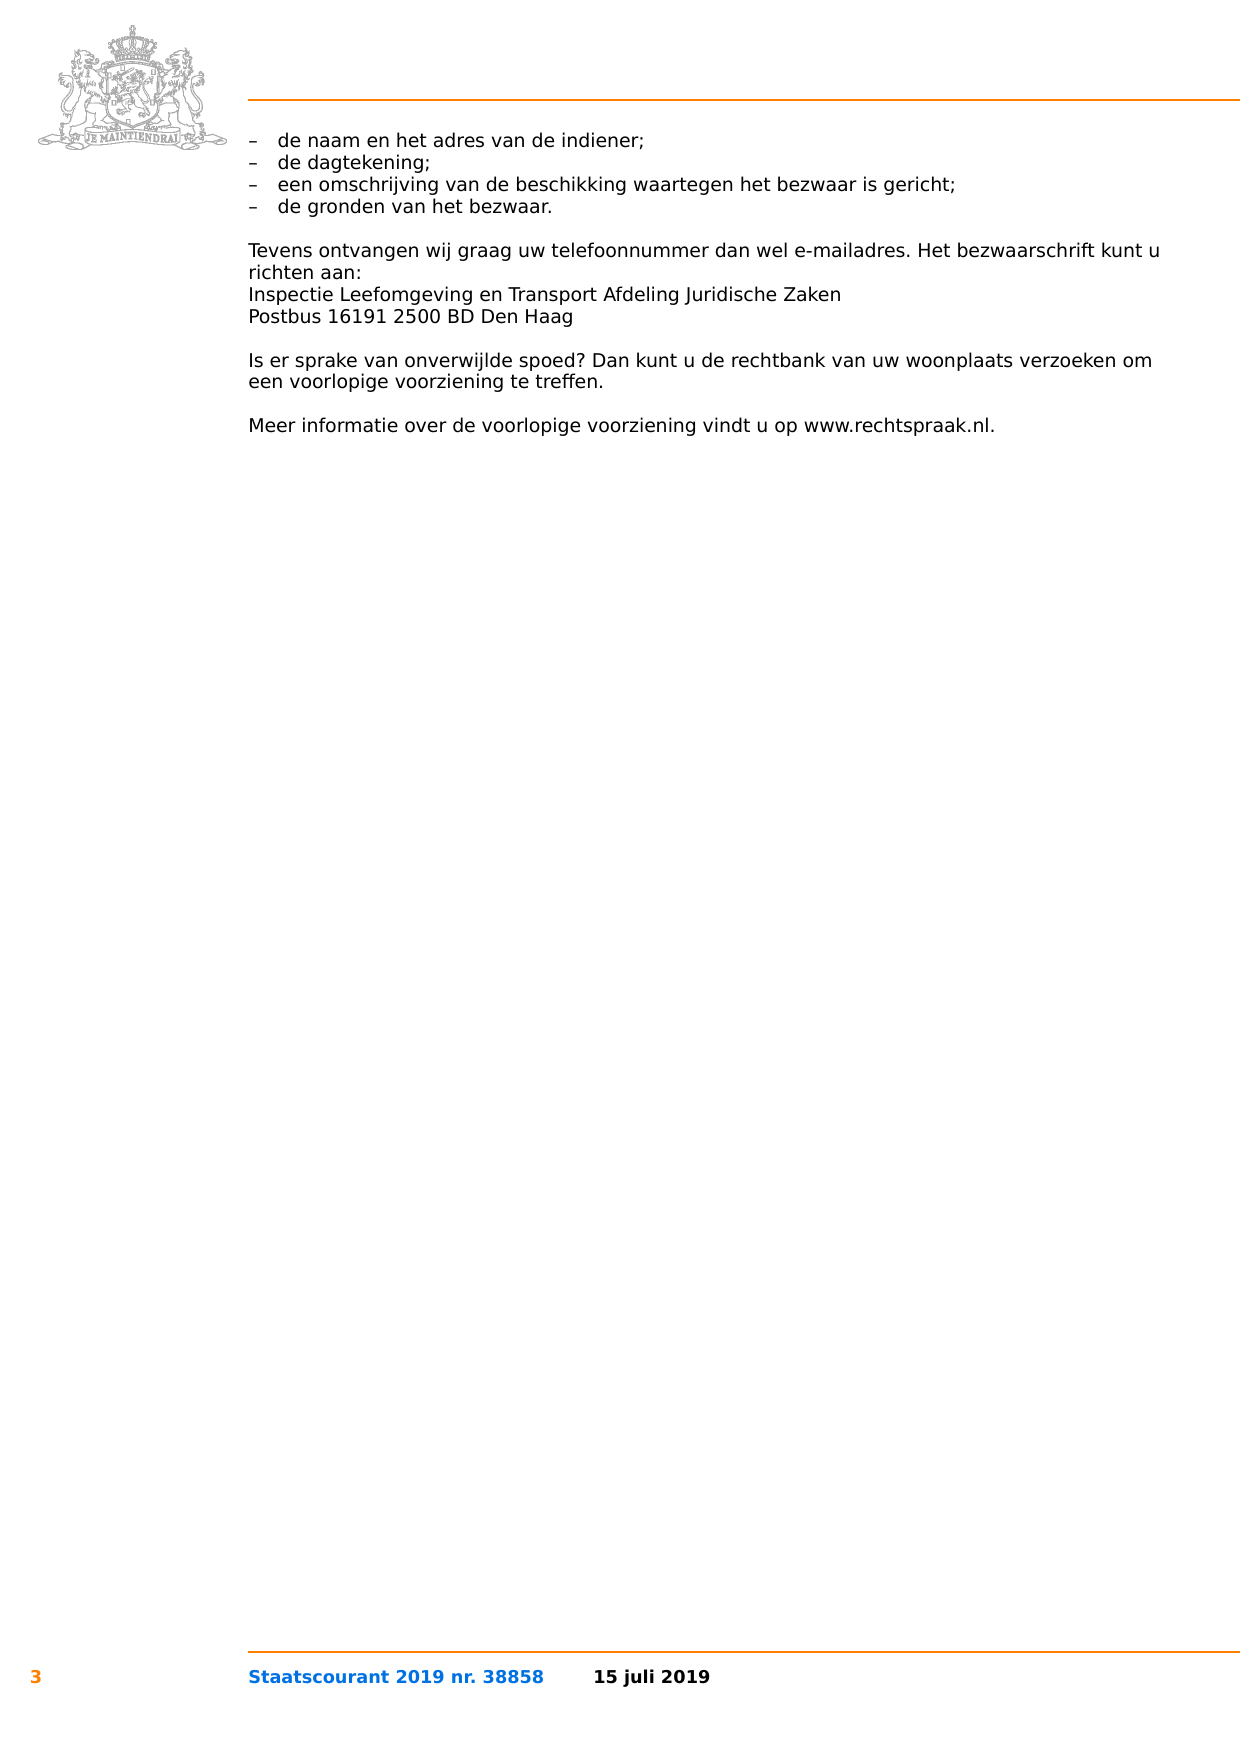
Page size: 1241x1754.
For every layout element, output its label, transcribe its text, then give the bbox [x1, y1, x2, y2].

text Inspectie Leefomgeving en Transport Afdeling Juridische Zaken [248, 284, 1163, 306]
text Tevens ontvangen wij graag uw telefoonnummer dan wel e-mailadres. Het bezwaarschrift kunt u richten aan: [248, 240, 1163, 284]
text – de gronden van het bezwaar. [248, 196, 1163, 218]
text Meer informatie over de voorlopige voorziening vindt u op www.rechtspraak.nl. [248, 415, 1163, 437]
text – een omschrijving van de beschikking waartegen het bezwaar is gericht; [248, 174, 1163, 196]
picture [38, 25, 227, 150]
text – de naam en het adres van de indiener; [248, 130, 1163, 152]
text Is er sprake van onverwijlde spoed? Dan kunt u de rechtbank van uw woonplaats verzoeken om een voorlopige voorziening te treffen. [248, 349, 1163, 393]
text Postbus 16191 2500 BD Den Haag [248, 306, 1163, 328]
text – de dagtekening; [248, 152, 1163, 174]
